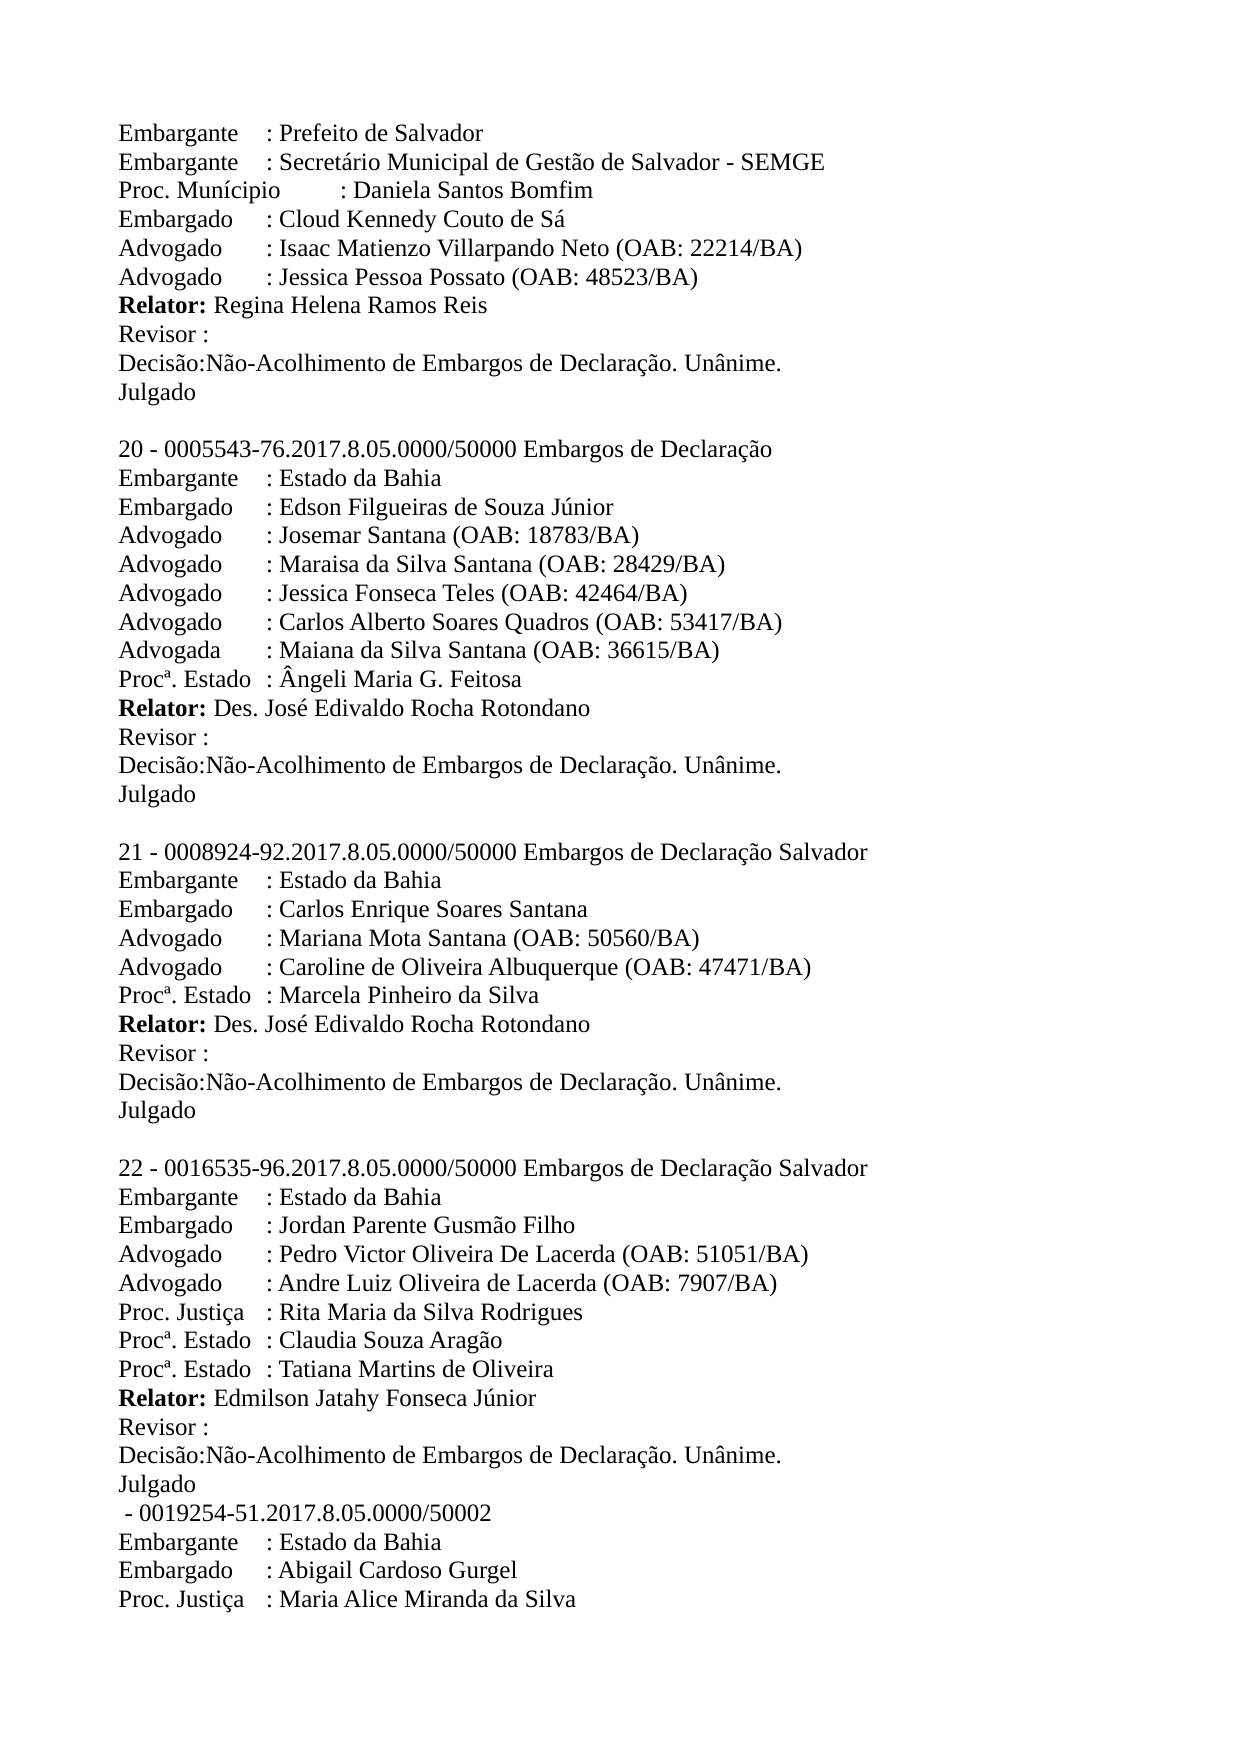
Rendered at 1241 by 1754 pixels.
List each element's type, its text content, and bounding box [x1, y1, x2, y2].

text Julgado [118, 1096, 1122, 1124]
text Julgado [118, 1469, 1122, 1498]
text Embargante : Estado da Bahia Embargado : Edson Filgueiras de Souza Júnior Advogado : Josemar Santana (OAB: 18783/BA) Advogado : Maraisa da Silva Santana (OAB: 28429/BA) Advogado : Jessica Fonseca Teles (OAB: 42464/BA) Advogado : Carlos Alberto Soares Quadros (OAB: 53417/BA) Advogada : Maiana da Silva Santana (OAB: 36615/BA) Procª. Estado : Ângeli Maria G. Feitosa Relator: Des. José Edivaldo Rocha Rotondano [118, 463, 1122, 722]
text Julgado [118, 779, 1122, 808]
text Embargante : Estado da Bahia Embargado : Abigail Cardoso Gurgel Proc. Justiça : Maria Alice Miranda da Silva [118, 1527, 1122, 1613]
text Revisor : [118, 1038, 1122, 1067]
text Revisor : [118, 722, 1122, 751]
text Revisor : [118, 319, 1122, 348]
text Decisão:Não-Acolhimento de Embargos de Declaração. Unânime. [118, 1441, 1122, 1469]
text Embargante : Estado da Bahia Embargado : Jordan Parente Gusmão Filho Advogado : Pedro Victor Oliveira De Lacerda (OAB: 51051/BA) Advogado : Andre Luiz Oliveira de Lacerda (OAB: 7907/BA) Proc. Justiça : Rita Maria da Silva Rodrigues Procª. Estado : Claudia Souza Aragão Procª. Estado : Tatiana Martins de Oliveira Relator: Edmilson Jatahy Fonseca Júnior [118, 1182, 1122, 1412]
text - 0019254-51.2017.8.05.0000/50002 [118, 1498, 1122, 1527]
text 20 - 0005543-76.2017.8.05.0000/50000 Embargos de Declaração [118, 434, 1122, 463]
text Decisão:Não-Acolhimento de Embargos de Declaração. Unânime. [118, 348, 1122, 377]
text Embargante : Estado da Bahia Embargado : Carlos Enrique Soares Santana Advogado : Mariana Mota Santana (OAB: 50560/BA) Advogado : Caroline de Oliveira Albuquerque (OAB: 47471/BA) Procª. Estado : Marcela Pinheiro da Silva Relator: Des. José Edivaldo Rocha Rotondano [118, 866, 1122, 1038]
text Revisor : [118, 1412, 1122, 1441]
text Decisão:Não-Acolhimento de Embargos de Declaração. Unânime. [118, 751, 1122, 779]
text Embargante : Prefeito de Salvador Embargante : Secretário Municipal de Gestão de Salvador - SEMGE Proc. Munícipio : Daniela Santos Bomfim Embargado : Cloud Kennedy Couto de Sá Advogado : Isaac Matienzo Villarpando Neto (OAB: 22214/BA) Advogado : Jessica Pessoa Possato (OAB: 48523/BA) Relator: Regina Helena Ramos Reis [118, 118, 1122, 319]
text 22 - 0016535-96.2017.8.05.0000/50000 Embargos de Declaração Salvador [118, 1153, 1122, 1182]
text Decisão:Não-Acolhimento de Embargos de Declaração. Unânime. [118, 1067, 1122, 1096]
text Julgado [118, 377, 1122, 406]
text 21 - 0008924-92.2017.8.05.0000/50000 Embargos de Declaração Salvador [118, 837, 1122, 866]
